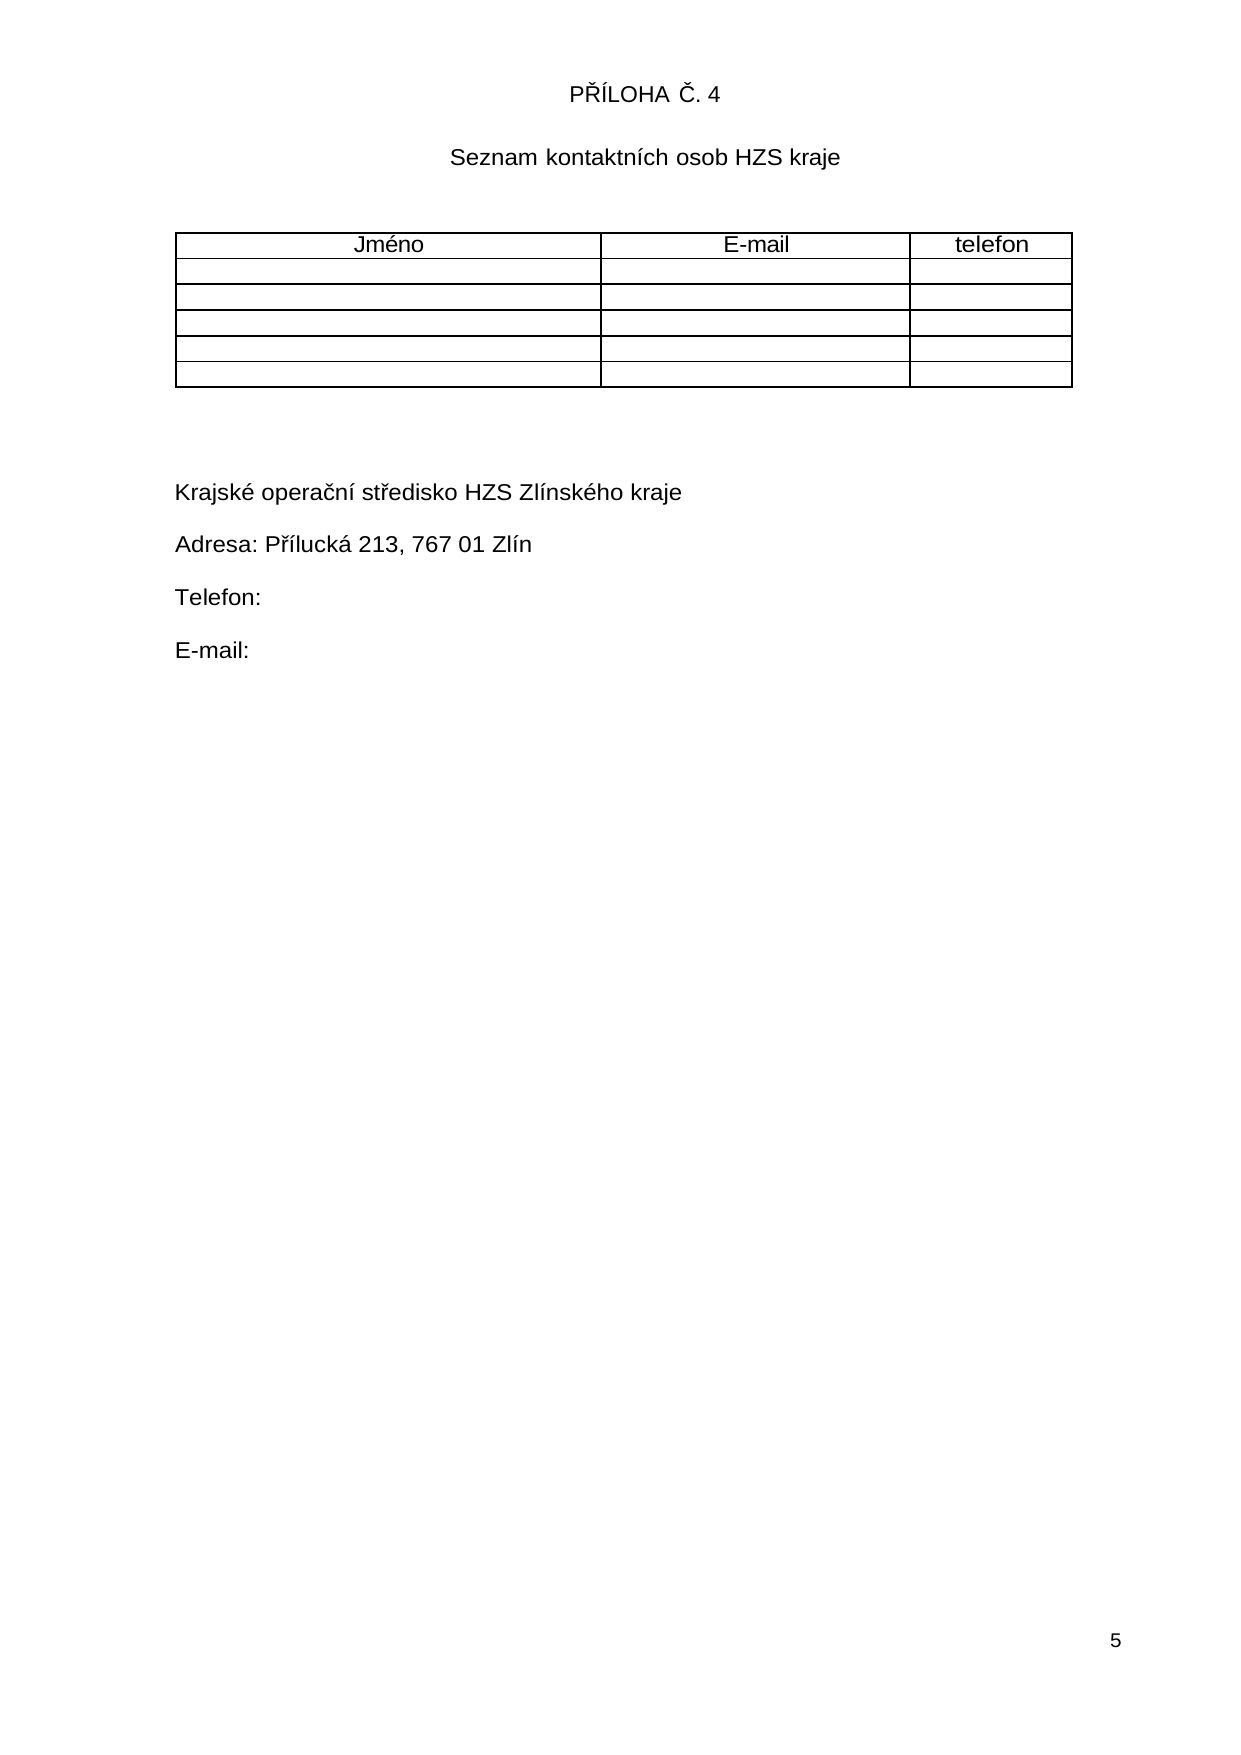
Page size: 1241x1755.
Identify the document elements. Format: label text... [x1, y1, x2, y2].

table_cell [177, 311, 600, 335]
table_cell [177, 362, 600, 386]
table_cell [911, 259, 1071, 283]
table_cell [602, 362, 909, 386]
text Krajské operační středisko HZS Zlínského kraje Adresa: Přílucká 213, 767 01 Zlín [174, 479, 763, 557]
table_cell [177, 285, 600, 309]
table_header Jméno [177, 234, 600, 258]
table_header E-mail [602, 234, 909, 258]
table_cell [602, 285, 909, 309]
table_cell [602, 259, 909, 283]
table_cell [911, 285, 1071, 309]
table_header telefon [911, 234, 1071, 258]
table_cell [911, 362, 1071, 386]
text Telefon: [174, 584, 1137, 610]
text PŘÍLOHA Č. 4 [171, 81, 1120, 107]
table_cell [911, 311, 1071, 335]
table_cell [602, 337, 909, 361]
table_cell [177, 259, 600, 283]
text E-mail: [174, 637, 1137, 663]
table_cell [911, 337, 1071, 361]
text Seznam kontaktních osob HZS kraje [171, 144, 1119, 170]
table_cell [602, 311, 909, 335]
table_cell [177, 337, 600, 361]
